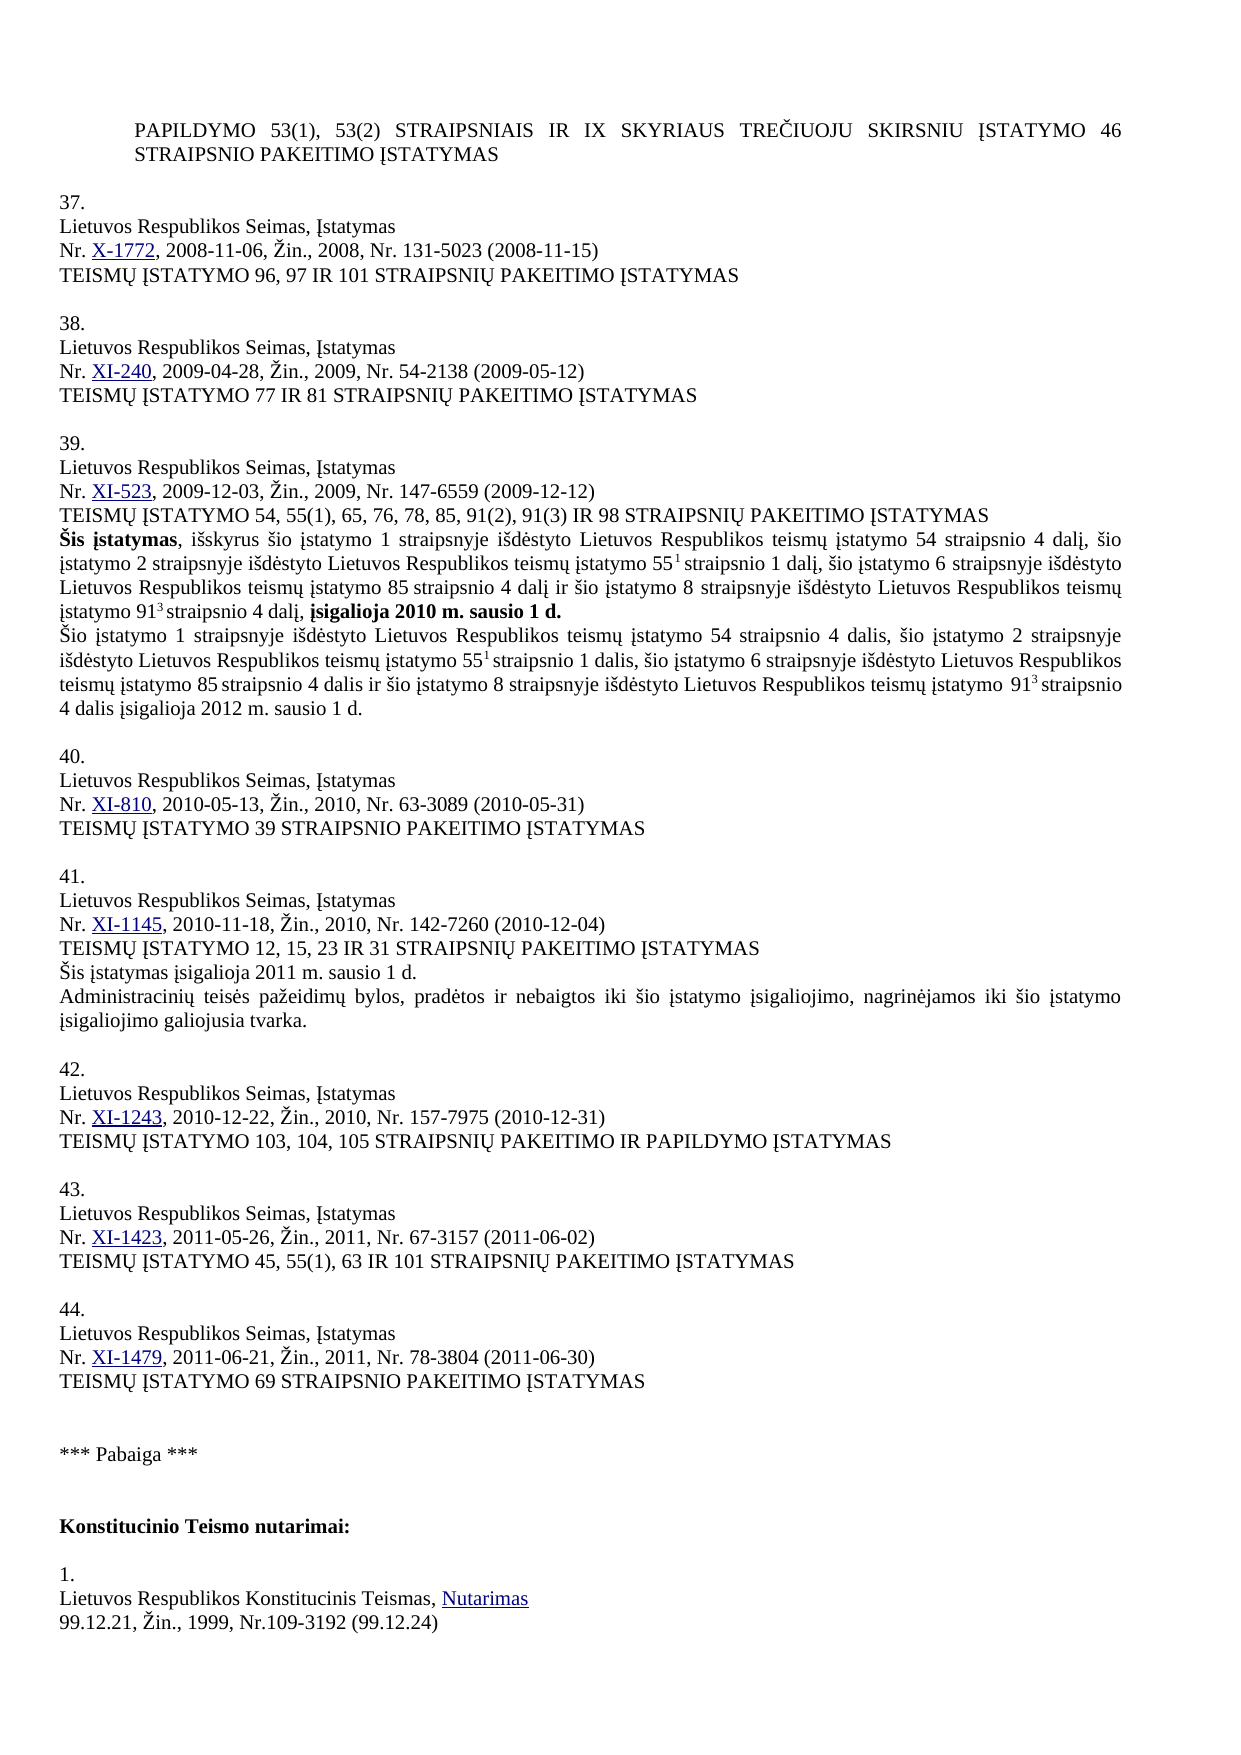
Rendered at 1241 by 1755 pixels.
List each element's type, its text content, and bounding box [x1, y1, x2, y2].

text Lietuvos Respublikos Seimas, Įstatymas [59, 455, 1122, 479]
text Lietuvos Respublikos Seimas, Įstatymas [59, 335, 1122, 359]
text Nr. XI-810, 2010-05-13, Žin., 2010, Nr. 63-3089 (2010-05-31) [59, 792, 1122, 816]
text Nr. XI-523, 2009-12-03, Žin., 2009, Nr. 147-6559 (2009-12-12) [59, 479, 1122, 503]
text TEISMŲ ĮSTATYMO 96, 97 IR 101 STRAIPSNIŲ PAKEITIMO ĮSTATYMAS [59, 262, 1122, 287]
text PAPILDYMO 53(1), 53(2) STRAIPSNIAIS IR IX SKYRIAUS TREČIUOJU SKIRSNIU ĮSTATYMO 46 STRAIPSNIO PAKEITIMO ĮSTATYMAS [134, 118, 1122, 166]
text Lietuvos Respublikos Seimas, Įstatymas [59, 214, 1122, 238]
text 39. [59, 431, 1122, 455]
text TEISMŲ ĮSTATYMO 69 STRAIPSNIO PAKEITIMO ĮSTATYMAS [59, 1369, 1122, 1393]
text 38. [59, 311, 1122, 335]
text Konstitucinio Teismo nutarimai: [59, 1514, 1122, 1538]
text 42. [59, 1057, 1122, 1081]
text Nr. X-1772, 2008-11-06, Žin., 2008, Nr. 131-5023 (2008-11-15) [59, 238, 1122, 262]
text 99.12.21, Žin., 1999, Nr.109-3192 (99.12.24) [59, 1610, 1122, 1634]
text Lietuvos Respublikos Seimas, Įstatymas [59, 768, 1122, 792]
text Lietuvos Respublikos Seimas, Įstatymas [59, 888, 1122, 912]
text Lietuvos Respublikos Seimas, Įstatymas [59, 1081, 1122, 1105]
text Nr. XI-1479, 2011-06-21, Žin., 2011, Nr. 78-3804 (2011-06-30) [59, 1345, 1122, 1369]
text Lietuvos Respublikos Seimas, Įstatymas [59, 1201, 1122, 1225]
text 44. [59, 1297, 1122, 1321]
text TEISMŲ ĮSTATYMO 39 STRAIPSNIO PAKEITIMO ĮSTATYMAS [59, 816, 1122, 840]
text TEISMŲ ĮSTATYMO 54, 55(1), 65, 76, 78, 85, 91(2), 91(3) IR 98 STRAIPSNIŲ PAKEITIMO ĮSTATYMAS [59, 503, 1122, 527]
text Šis įstatymas, išskyrus šio įstatymo 1 straipsnyje išdėstyto Lietuvos Respublikos teismų įstatymo 54 straipsnio 4 dalį, šio įstatymo 2 straipsnyje išdėstyto Lietuvos Respublikos teismų įstatymo 551 straipsnio 1 dalį, šio įstatymo 6 straipsnyje išdėstyto Lietuvos Respublikos teismų įstatymo 85 straipsnio 4 dalį ir šio įstatymo 8 straipsnyje išdėstyto Lietuvos Respublikos teismų įstatymo 913 straipsnio 4 dalį, įsigalioja 2010 m. sausio 1 d. [59, 527, 1122, 623]
text Lietuvos Respublikos Konstitucinis Teismas, Nutarimas [59, 1586, 1122, 1610]
text 43. [59, 1177, 1122, 1201]
text Šis įstatymas įsigalioja 2011 m. sausio 1 d. [59, 960, 1122, 984]
text Lietuvos Respublikos Seimas, Įstatymas [59, 1321, 1122, 1345]
text 40. [59, 744, 1122, 768]
text Nr. XI-1423, 2011-05-26, Žin., 2011, Nr. 67-3157 (2011-06-02) [59, 1225, 1122, 1249]
text Nr. XI-1243, 2010-12-22, Žin., 2010, Nr. 157-7975 (2010-12-31) [59, 1105, 1122, 1129]
text Nr. XI-240, 2009-04-28, Žin., 2009, Nr. 54-2138 (2009-05-12) [59, 359, 1122, 383]
text Administracinių teisės pažeidimų bylos, pradėtos ir nebaigtos iki šio įstatymo įsigaliojimo, nagrinėjamos iki šio įstatymo įsigaliojimo galiojusia tvarka. [59, 984, 1122, 1032]
text 41. [59, 864, 1122, 888]
text 1. [59, 1562, 1122, 1586]
text 37. [59, 190, 1122, 214]
text *** Pabaiga *** [59, 1442, 1122, 1466]
text Šio įstatymo 1 straipsnyje išdėstyto Lietuvos Respublikos teismų įstatymo 54 straipsnio 4 dalis, šio įstatymo 2 straipsnyje išdėstyto Lietuvos Respublikos teismų įstatymo 551 straipsnio 1 dalis, šio įstatymo 6 straipsnyje išdėstyto Lietuvos Respublikos teismų įstatymo 85 straipsnio 4 dalis ir šio įstatymo 8 straipsnyje išdėstyto Lietuvos Respublikos teismų įstatymo 913 straipsnio 4 dalis įsigalioja 2012 m. sausio 1 d. [59, 623, 1122, 720]
text Nr. XI-1145, 2010-11-18, Žin., 2010, Nr. 142-7260 (2010-12-04) [59, 912, 1122, 936]
text TEISMŲ ĮSTATYMO 12, 15, 23 IR 31 STRAIPSNIŲ PAKEITIMO ĮSTATYMAS [59, 936, 1122, 960]
text TEISMŲ ĮSTATYMO 103, 104, 105 STRAIPSNIŲ PAKEITIMO IR PAPILDYMO ĮSTATYMAS [59, 1129, 1122, 1153]
text TEISMŲ ĮSTATYMO 77 IR 81 STRAIPSNIŲ PAKEITIMO ĮSTATYMAS [59, 383, 1122, 407]
text TEISMŲ ĮSTATYMO 45, 55(1), 63 IR 101 STRAIPSNIŲ PAKEITIMO ĮSTATYMAS [59, 1249, 1122, 1273]
